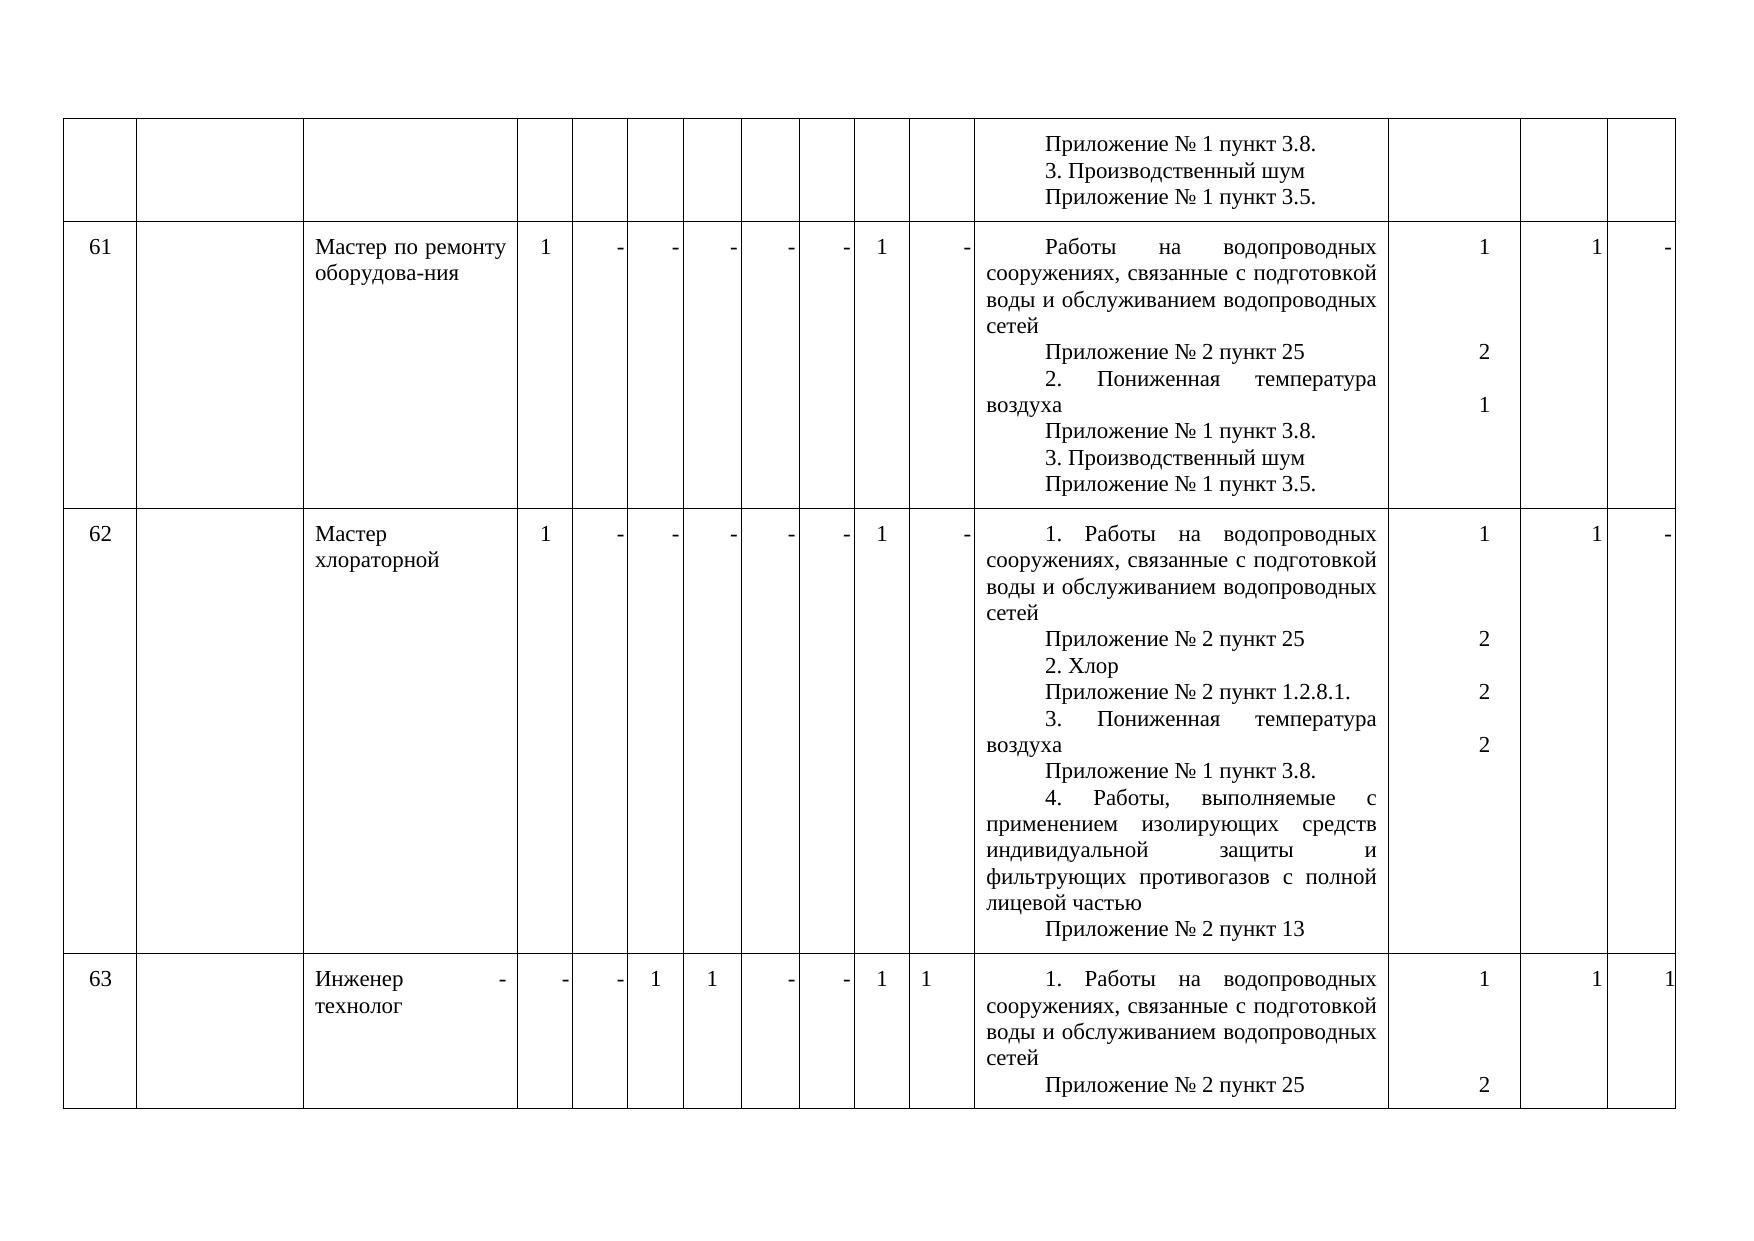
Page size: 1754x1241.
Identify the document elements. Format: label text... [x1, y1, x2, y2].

table_cell 1 [855, 954, 909, 1108]
table_cell - [910, 222, 974, 508]
table_cell - [742, 509, 799, 953]
table_cell - [800, 509, 854, 953]
table_cell - [628, 119, 683, 221]
table_cell [137, 954, 303, 1108]
table_cell - [1608, 509, 1675, 953]
table_cell - [1608, 222, 1675, 508]
table_cell - [573, 509, 627, 953]
table_cell - [800, 222, 854, 508]
table_cell - [684, 509, 741, 953]
table_cell 1 2 1 [1389, 222, 1520, 508]
table_cell 63 [64, 954, 136, 1108]
table_cell - [684, 119, 741, 221]
table_cell [137, 119, 303, 221]
table_cell Приложение № 1 пункт 3.8. 3. Производственный шум Приложение № 1 пункт 3.5. [975, 119, 1388, 221]
table_cell [304, 119, 517, 221]
table_cell [742, 119, 799, 221]
table_cell 1. Работы на водопроводных сооружениях, связанные с подготовкой воды и обслуживанием водопроводных сетей Приложение № 2 пункт 25 2. Хлор Приложение № 2 пункт 1.2.8.1. 3. Пониженная температура воздуха Приложение № 1 пункт 3.8. 4. Работы, выполняемые с применением изолирующих средств индивидуальной защиты и фильтрующих противогазов с полной лицевой частью Приложение № 2 пункт 13 [975, 509, 1388, 953]
table_cell 1 [628, 954, 683, 1108]
table_cell - [573, 954, 627, 1108]
table_cell - [518, 119, 572, 221]
table_cell - [684, 222, 741, 508]
table_cell 1 [1521, 954, 1607, 1108]
table_cell 1 [518, 222, 572, 508]
table_cell 1 2 [1389, 954, 1520, 1108]
table_cell 1 [1608, 954, 1675, 1108]
table_cell [855, 119, 909, 221]
table_cell [64, 119, 136, 221]
table_cell Работы на водопроводных сооружениях, связанные с подготовкой воды и обслуживанием водопроводных сетей Приложение № 2 пункт 25 2. Пониженная температура воздуха Приложение № 1 пункт 3.8. 3. Производственный шум Приложение № 1 пункт 3.5. [975, 222, 1388, 508]
table_cell - [910, 509, 974, 953]
table_cell - [742, 222, 799, 508]
table_cell - [910, 119, 974, 221]
table_cell Мастер по ремонту оборудова-ния [304, 222, 517, 508]
table_cell 1 [684, 954, 741, 1108]
table_cell 1 [910, 954, 974, 1108]
table_cell 1 [855, 509, 909, 953]
table_cell 1 [855, 222, 909, 508]
table_cell - [573, 222, 627, 508]
table_cell Инженер - технолог [304, 954, 517, 1108]
table_cell - [800, 954, 854, 1108]
table_cell 62 [64, 509, 136, 953]
table_cell - [628, 509, 683, 953]
table_cell - [518, 954, 572, 1108]
table_cell [137, 222, 303, 508]
table_cell - [628, 222, 683, 508]
table_cell - [1521, 119, 1607, 221]
table_cell - [1608, 119, 1675, 221]
table_cell 1. Работы на водопроводных сооружениях, связанные с подготовкой воды и обслуживанием водопроводных сетей Приложение № 2 пункт 25 [975, 954, 1388, 1108]
table_cell [1389, 119, 1520, 221]
table_cell 1 [518, 509, 572, 953]
table_cell Мастер хлораторной [304, 509, 517, 953]
table_cell 1 [1521, 509, 1607, 953]
table_cell 1 [1521, 222, 1607, 508]
table_cell [137, 509, 303, 953]
table_cell - [742, 954, 799, 1108]
table_cell - [573, 119, 627, 221]
table_cell 61 [64, 222, 136, 508]
table_cell - [800, 119, 854, 221]
table_cell 1 2 2 2 [1389, 509, 1520, 953]
